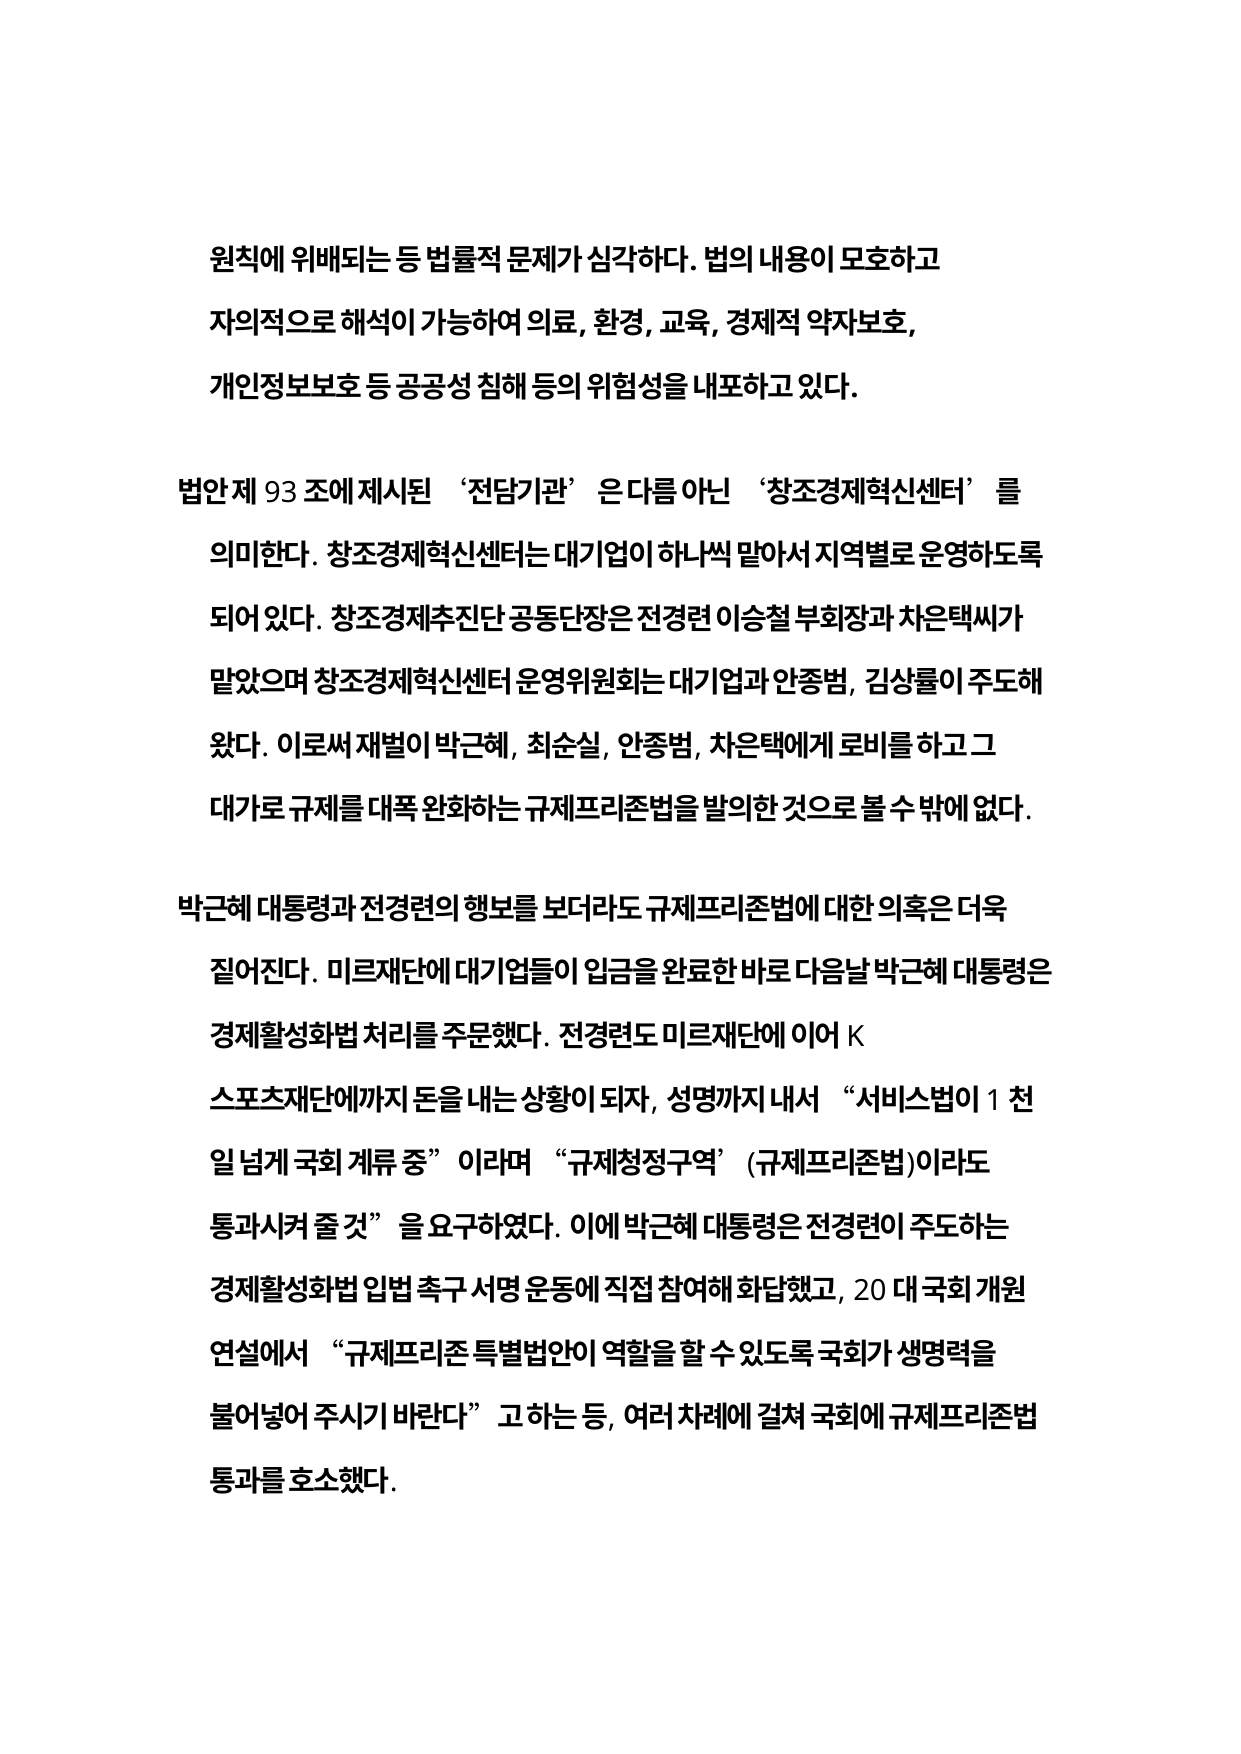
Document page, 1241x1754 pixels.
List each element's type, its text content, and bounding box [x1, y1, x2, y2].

text 법안 제93조에 제시된 ‘전담기관’은 다름 아닌 ‘창조경제혁신센터’를 의미한다. 창조경제혁신센터는 대기업이 하나씩 맡아서 지역별로 운영하도록 되어 있다. 창조경제추진단 공동단장은 전경련 이승철 부회장과 차은택씨가 맡았으며 창조경제혁신센터 운영위원회는 대기업과 안종범, 김상률이 주도해 왔다. 이로써 재벌이 박근혜, 최순실, 안종범, 차은택에게 로비를 하고 그 대가로 규제를 대폭 완화하는 규제프리존법을 발의한 것으로 볼 수 밖에 없다. [177, 468, 1063, 828]
text 원칙에 위배되는 등 법률적 문제가 심각하다. 법의 내용이 모호하고 자의적으로 해석이 가능하여 의료, 환경, 교육, 경제적 약자보호, 개인정보보호 등 공공성 침해 등의 위험성을 내포하고 있다. [177, 236, 1063, 406]
text 박근혜 대통령과 전경련의 행보를 보더라도 규제프리존법에 대한 의혹은 더욱 짙어진다. 미르재단에 대기업들이 입금을 완료한 바로 다음날 박근혜 대통령은 경제활성화법 처리를 주문했다. 전경련도 미르재단에 이어 K스포츠재단에까지 돈을 내는 상황이 되자, 성명까지 내서 “서비스법이 1천 일 넘게 국회 계류 중”이라며 “규제청정구역’(규제프리존법)이라도 통과시켜 줄 것”을 요구하였다. 이에 박근혜 대통령은 전경련이 주도하는 경제활성화법 입법 촉구 서명 운동에 직접 참여해 화답했고, 20대 국회 개원 연설에서 “규제프리존 특별법안이 역할을 할 수 있도록 국회가 생명력을 불어넣어 주시기 바란다”고 하는 등, 여러 차례에 걸쳐 국회에 규제프리존법 통과를 호소했다. [177, 886, 1063, 1499]
